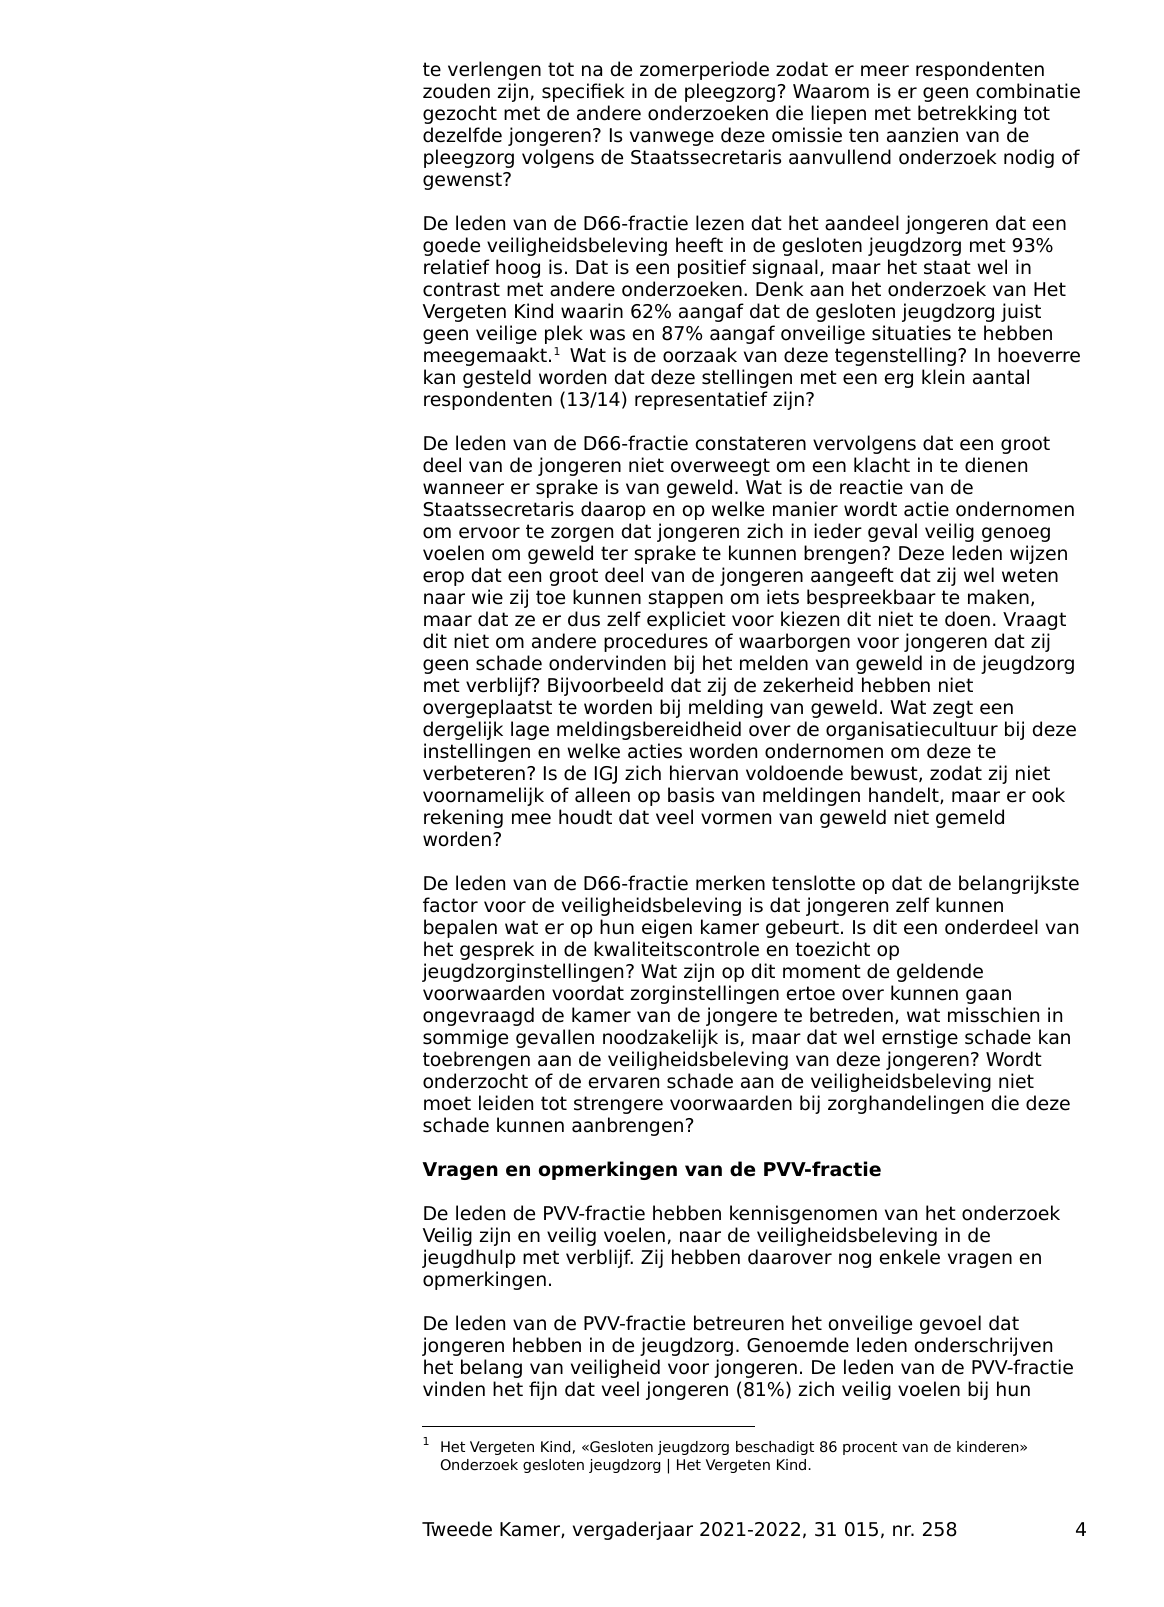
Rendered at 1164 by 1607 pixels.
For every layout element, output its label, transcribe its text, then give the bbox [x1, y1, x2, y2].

text De leden van de D66-fractie merken tenslotte op dat de belangrijkste factor voor de veiligheidsbeleving is dat jongeren zelf kunnen bepalen wat er op hun eigen kamer gebeurt. Is dit een onderdeel van het gesprek in de kwaliteitscontrole en toezicht op jeugdzorginstellingen? Wat zijn op dit moment de geldende voorwaarden voordat zorginstellingen ertoe over kunnen gaan ongevraagd de kamer van de jongere te betreden, wat misschien in sommige gevallen noodzakelijk is, maar dat wel ernstige schade kan toebrengen aan de veiligheidsbeleving van deze jongeren? Wordt onderzocht of de ervaren schade aan de veiligheidsbeleving niet moet leiden tot strengere voorwaarden bij zorghandelingen die deze schade kunnen aanbrengen? [422, 873, 1087, 1137]
text De leden van de D66-fractie lezen dat het aandeel jongeren dat een goede veiligheidsbeleving heeft in de gesloten jeugdzorg met 93% relatief hoog is. Dat is een positief signaal, maar het staat wel in contrast met andere onderzoeken. Denk aan het onderzoek van Het Vergeten Kind waarin 62% aangaf dat de gesloten jeugdzorg juist geen veilige plek was en 87% aangaf onveilige situaties te hebben meegemaakt. Wat is de oorzaak van deze tegenstelling? In hoeverre kan gesteld worden dat deze stellingen met een erg klein aantal respondenten (13/14) representatief zijn? [422, 213, 1087, 411]
text De leden van de D66-fractie constateren vervolgens dat een groot deel van de jongeren niet overweegt om een klacht in te dienen wanneer er sprake is van geweld. Wat is de reactie van de Staatssecretaris daarop en op welke manier wordt actie ondernomen om ervoor te zorgen dat jongeren zich in ieder geval veilig genoeg voelen om geweld ter sprake te kunnen brengen? Deze leden wijzen erop dat een groot deel van de jongeren aangeeft dat zij wel weten naar wie zij toe kunnen stappen om iets bespreekbaar te maken, maar dat ze er dus zelf expliciet voor kiezen dit niet te doen. Vraagt dit niet om andere procedures of waarborgen voor jongeren dat zij geen schade ondervinden bij het melden van geweld in de jeugdzorg met verblijf? Bijvoorbeeld dat zij de zekerheid hebben niet overgeplaatst te worden bij melding van geweld. Wat zegt een dergelijk lage meldingsbereidheid over de organisatiecultuur bij deze instellingen en welke acties worden ondernomen om deze te verbeteren? Is de IGJ zich hiervan voldoende bewust, zodat zij niet voornamelijk of alleen op basis van meldingen handelt, maar er ook rekening mee houdt dat veel vormen van geweld niet gemeld worden? [422, 433, 1087, 851]
text De leden van de PVV-fractie betreuren het onveilige gevoel dat jongeren hebben in de jeugdzorg. Genoemde leden onderschrijven het belang van veiligheid voor jongeren. De leden van de PVV-fractie vinden het fijn dat veel jongeren (81%) zich veilig voelen bij hun [422, 1313, 1087, 1401]
text De leden de PVV-fractie hebben kennisgenomen van het onderzoek Veilig zijn en veilig voelen, naar de veiligheidsbeleving in de jeugdhulp met verblijf. Zij hebben daarover nog enkele vragen en opmerkingen. [422, 1203, 1087, 1291]
subtitle Vragen en opmerkingen van de PVV-fractie [422, 1159, 1087, 1181]
text te verlengen tot na de zomerperiode zodat er meer respondenten zouden zijn, specifiek in de pleegzorg? Waarom is er geen combinatie gezocht met de andere onderzoeken die liepen met betrekking tot dezelfde jongeren? Is vanwege deze omissie ten aanzien van de pleegzorg volgens de Staatssecretaris aanvullend onderzoek nodig of gewenst? [422, 59, 1087, 191]
text Het Vergeten Kind, «Gesloten jeugdzorg beschadigt 86 procent van de kinderen» Onderzoek gesloten jeugdzorg | Het Vergeten Kind. [422, 1435, 1087, 1474]
